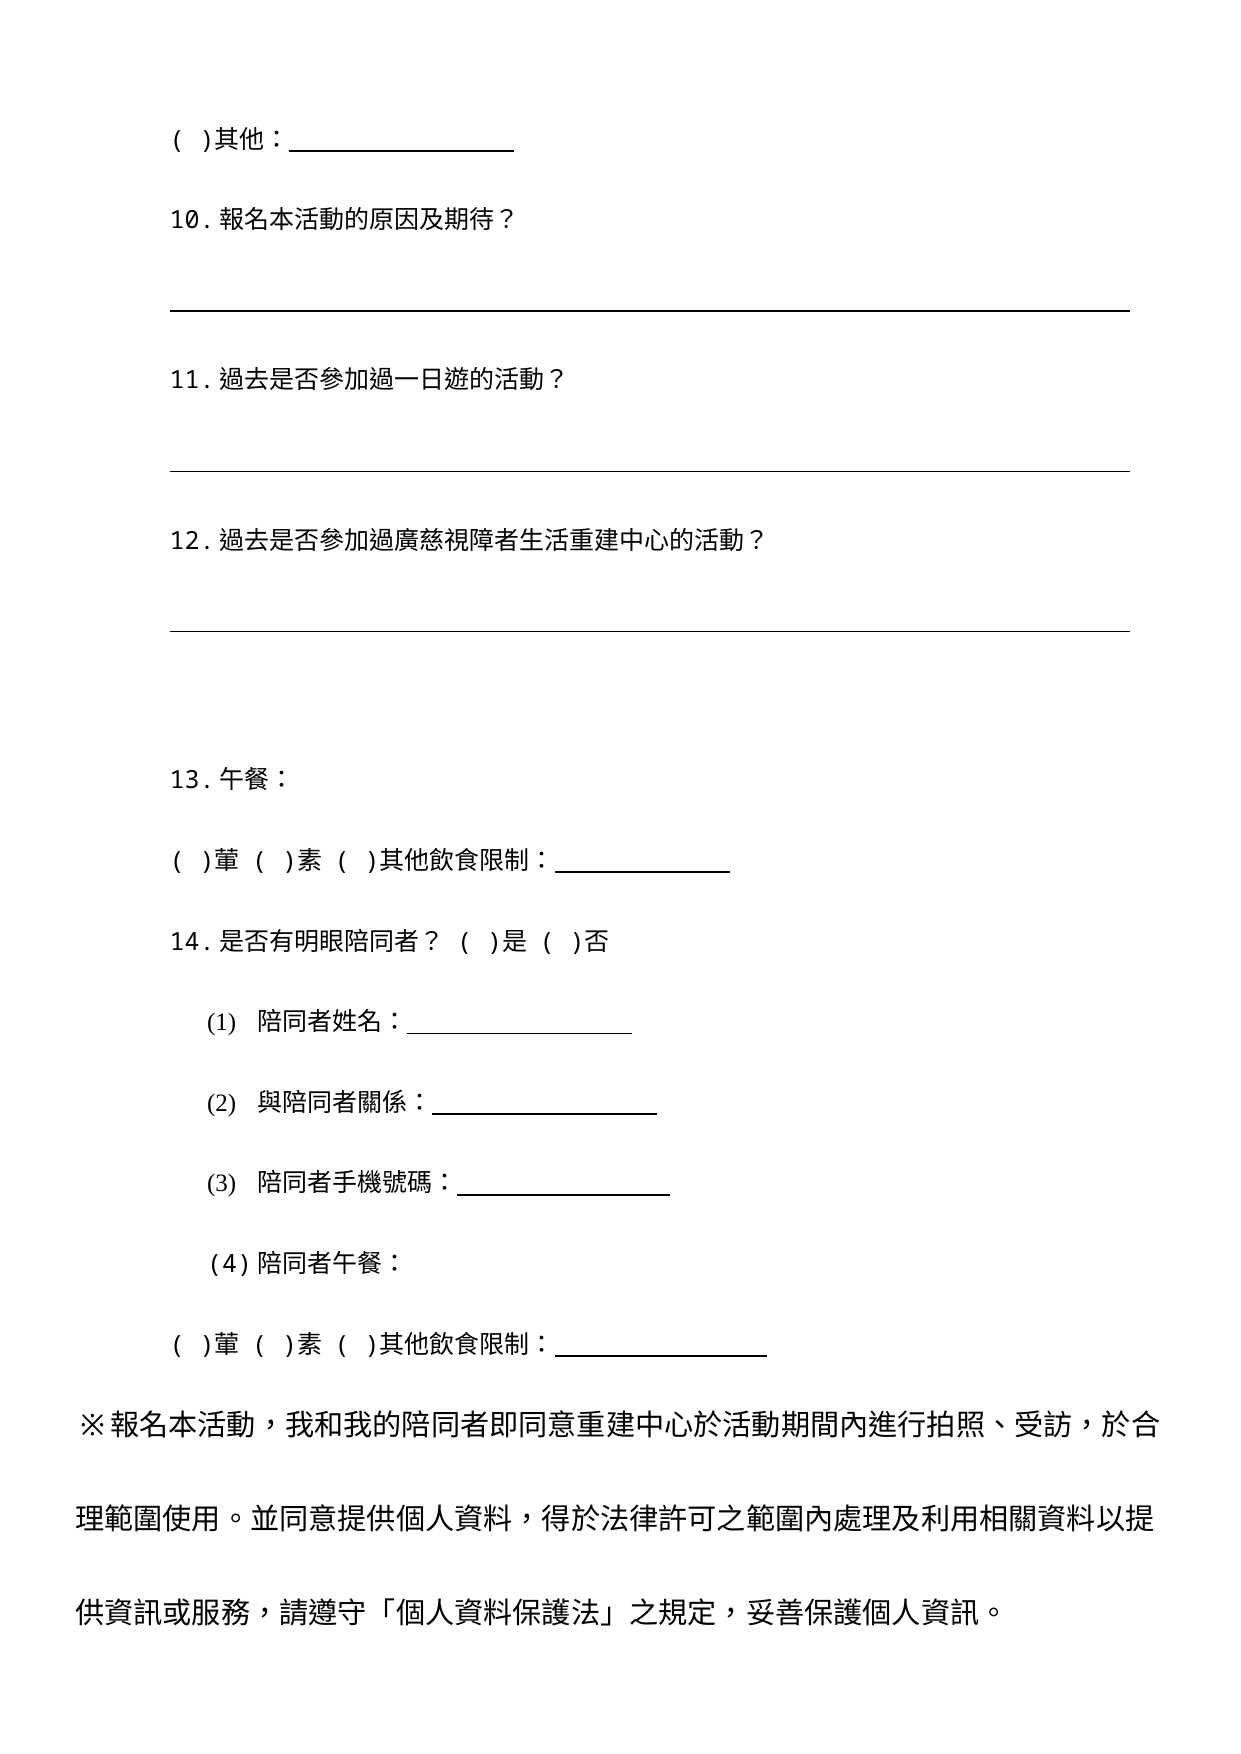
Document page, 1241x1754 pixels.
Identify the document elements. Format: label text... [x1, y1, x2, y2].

list 過去是否參加過一日遊的活動？ [169, 336, 1165, 399]
list 陪同者姓名： [207, 978, 1165, 1041]
list 午餐： [169, 736, 1165, 799]
list 陪同者午餐： [207, 1220, 1165, 1282]
list 過去是否參加過廣慈視障者生活重建中心的活動？ [169, 497, 1165, 559]
text ( )葷 ( )素 ( )其他飲食限制： [169, 817, 1165, 879]
text ( )葷 ( )素 ( )其他飲食限制： [169, 1301, 1165, 1363]
list 報名本活動的原因及期待？ [169, 176, 1165, 239]
list 陪同者手機號碼： [207, 1139, 1165, 1202]
text ( )其他： [169, 96, 1165, 158]
list 是否有明眼陪同者？ ( )是 ( )否 [169, 897, 1165, 960]
text ※報名本活動，我和我的陪同者即同意重建中心於活動期間內進行拍照、受訪，於合理範圍使用。並同意提供個人資料，得於法律許可之範圍內處理及利用相關資料以提供資訊或服務，請遵守「個人資料保護法」之規定，妥善保護個人資訊。 [75, 1381, 1165, 1631]
list 與陪同者關係： [207, 1059, 1165, 1121]
